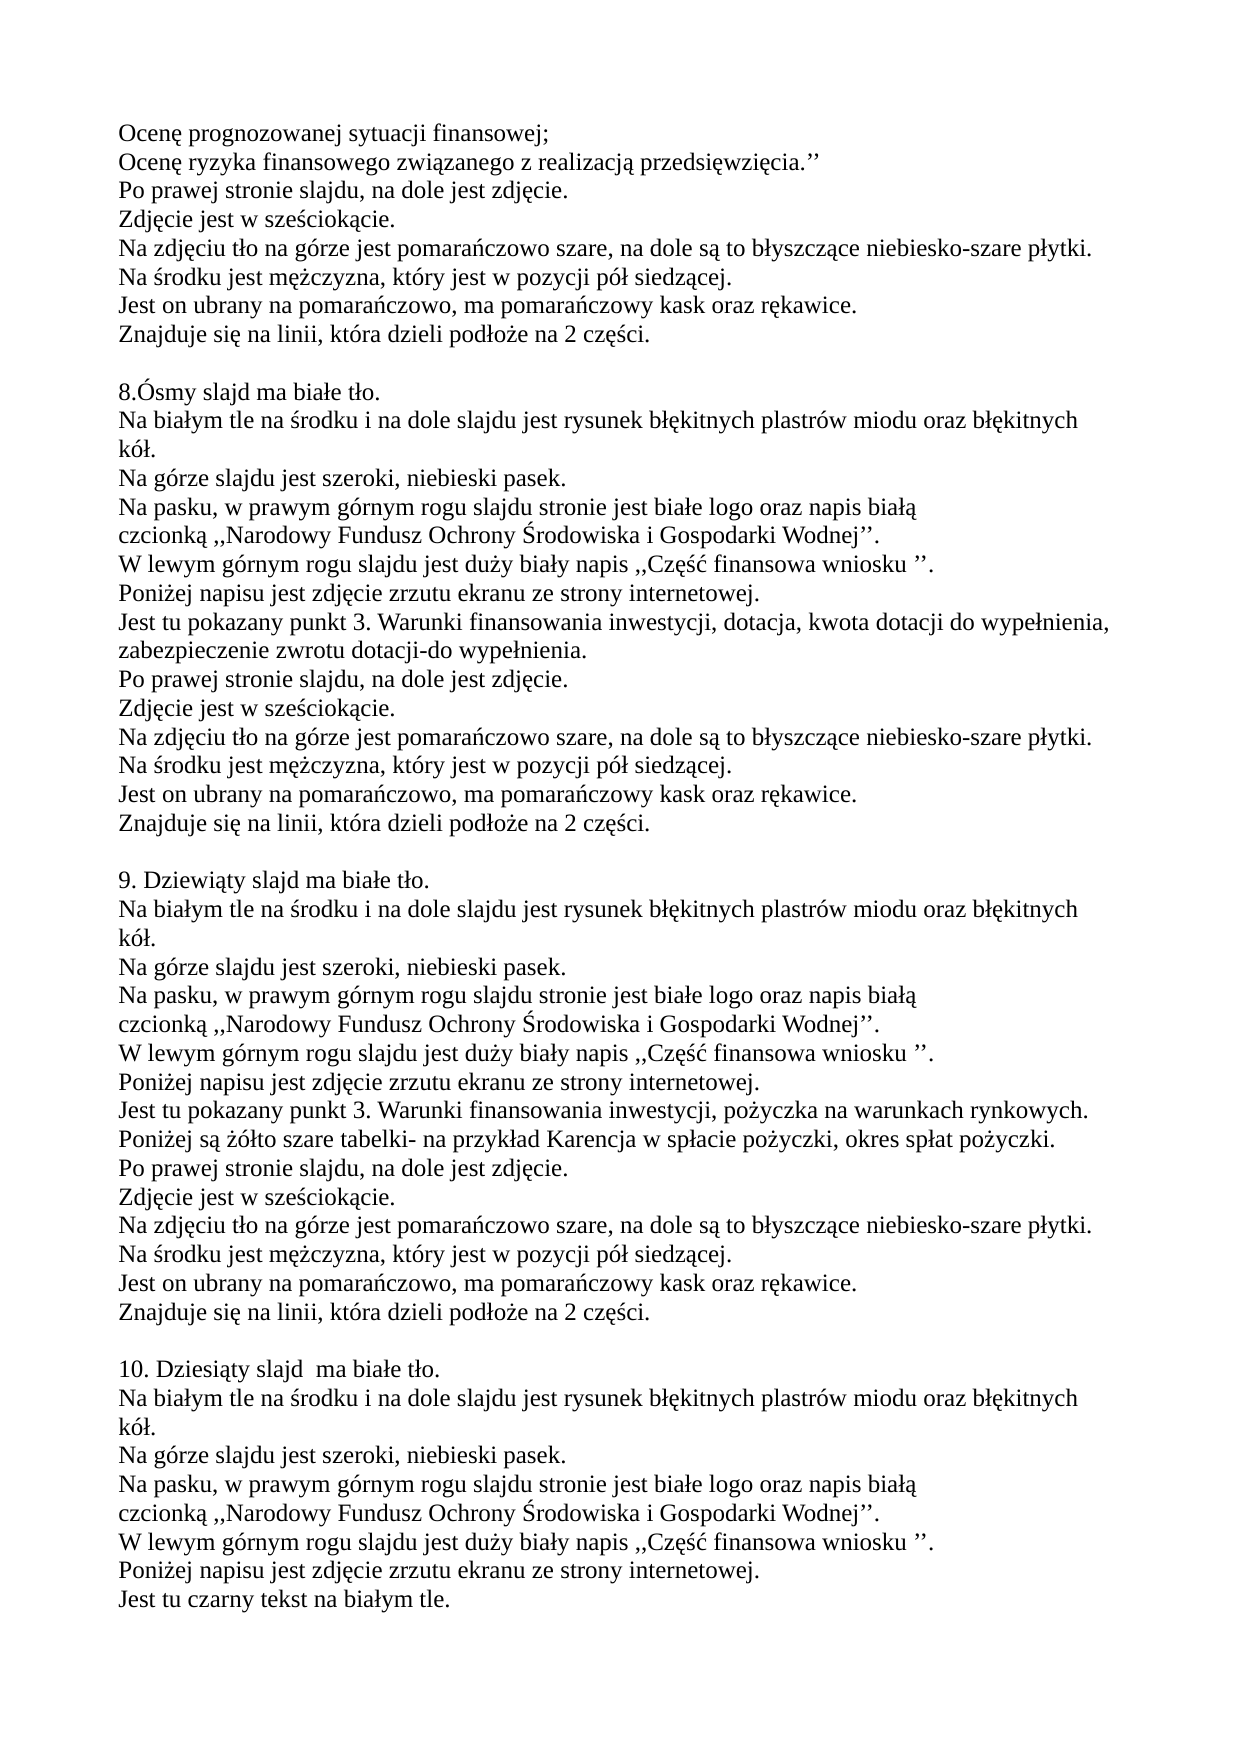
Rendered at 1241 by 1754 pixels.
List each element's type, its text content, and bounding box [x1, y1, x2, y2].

text Na środku jest mężczyzna, który jest w pozycji pół siedzącej. [118, 1239, 1122, 1268]
text Na górze slajdu jest szeroki, niebieski pasek. [118, 463, 1122, 492]
text Na białym tle na środku i na dole slajdu jest rysunek błękitnych plastrów miodu oraz błękitnych kół. [118, 406, 1122, 463]
text Na środku jest mężczyzna, który jest w pozycji pół siedzącej. [118, 262, 1122, 291]
text 10. Dziesiąty slajd ma białe tło. [118, 1354, 1122, 1383]
text Znajduje się na linii, która dzieli podłoże na 2 części. [118, 319, 1122, 348]
text Na pasku, w prawym górnym rogu slajdu stronie jest białe logo oraz napis białą czcionką ,,Narodowy Fundusz Ochrony Środowiska i Gospodarki Wodnej’’. [118, 1469, 1122, 1527]
text Na górze slajdu jest szeroki, niebieski pasek. [118, 1441, 1122, 1469]
text Na białym tle na środku i na dole slajdu jest rysunek błękitnych plastrów miodu oraz błękitnych kół. [118, 1383, 1122, 1441]
text Znajduje się na linii, która dzieli podłoże na 2 części. [118, 1297, 1122, 1326]
text Poniżej napisu jest zdjęcie zrzutu ekranu ze strony internetowej. [118, 1556, 1122, 1584]
text Na białym tle na środku i na dole slajdu jest rysunek błękitnych plastrów miodu oraz błękitnych kół. [118, 894, 1122, 952]
text Jest on ubrany na pomarańczowo, ma pomarańczowy kask oraz rękawice. [118, 779, 1122, 808]
text Poniżej są żółto szare tabelki- na przykład Karencja w spłacie pożyczki, okres spłat pożyczki. [118, 1124, 1122, 1153]
text W lewym górnym rogu slajdu jest duży biały napis ,,Część finansowa wniosku ’’. [118, 1038, 1122, 1067]
text W lewym górnym rogu slajdu jest duży biały napis ,,Część finansowa wniosku ’’. [118, 1527, 1122, 1556]
text Ocenę prognozowanej sytuacji finansowej; [118, 118, 1122, 147]
text Na zdjęciu tło na górze jest pomarańczowo szare, na dole są to błyszczące niebiesko-szare płytki. [118, 722, 1122, 751]
text Zdjęcie jest w sześciokącie. [118, 204, 1122, 233]
text Na zdjęciu tło na górze jest pomarańczowo szare, na dole są to błyszczące niebiesko-szare płytki. [118, 233, 1122, 262]
text Na pasku, w prawym górnym rogu slajdu stronie jest białe logo oraz napis białą czcionką ,,Narodowy Fundusz Ochrony Środowiska i Gospodarki Wodnej’’. [118, 981, 1122, 1038]
text 9. Dziewiąty slajd ma białe tło. [118, 866, 1122, 894]
text Jest on ubrany na pomarańczowo, ma pomarańczowy kask oraz rękawice. [118, 291, 1122, 319]
text Zdjęcie jest w sześciokącie. [118, 1182, 1122, 1211]
text Po prawej stronie slajdu, na dole jest zdjęcie. [118, 1153, 1122, 1182]
text Jest tu pokazany punkt 3. Warunki finansowania inwestycji, dotacja, kwota dotacji do wypełnienia, zabezpieczenie zwrotu dotacji-do wypełnienia. [118, 607, 1122, 664]
text Po prawej stronie slajdu, na dole jest zdjęcie. [118, 664, 1122, 693]
text Poniżej napisu jest zdjęcie zrzutu ekranu ze strony internetowej. [118, 1067, 1122, 1096]
text Jest on ubrany na pomarańczowo, ma pomarańczowy kask oraz rękawice. [118, 1268, 1122, 1297]
text Na pasku, w prawym górnym rogu slajdu stronie jest białe logo oraz napis białą czcionką ,,Narodowy Fundusz Ochrony Środowiska i Gospodarki Wodnej’’. [118, 492, 1122, 549]
text Zdjęcie jest w sześciokącie. [118, 693, 1122, 722]
text Jest tu pokazany punkt 3. Warunki finansowania inwestycji, pożyczka na warunkach rynkowych. [118, 1096, 1122, 1124]
text Na środku jest mężczyzna, który jest w pozycji pół siedzącej. [118, 751, 1122, 779]
text Na górze slajdu jest szeroki, niebieski pasek. [118, 952, 1122, 981]
text Znajduje się na linii, która dzieli podłoże na 2 części. [118, 808, 1122, 837]
text Poniżej napisu jest zdjęcie zrzutu ekranu ze strony internetowej. [118, 578, 1122, 607]
text Po prawej stronie slajdu, na dole jest zdjęcie. [118, 176, 1122, 204]
text Jest tu czarny tekst na białym tle. [118, 1584, 1122, 1613]
text Ocenę ryzyka finansowego związanego z realizacją przedsięwzięcia.’’ [118, 147, 1122, 176]
text 8.Ósmy slajd ma białe tło. [118, 377, 1122, 406]
text Na zdjęciu tło na górze jest pomarańczowo szare, na dole są to błyszczące niebiesko-szare płytki. [118, 1211, 1122, 1239]
text W lewym górnym rogu slajdu jest duży biały napis ,,Część finansowa wniosku ’’. [118, 549, 1122, 578]
